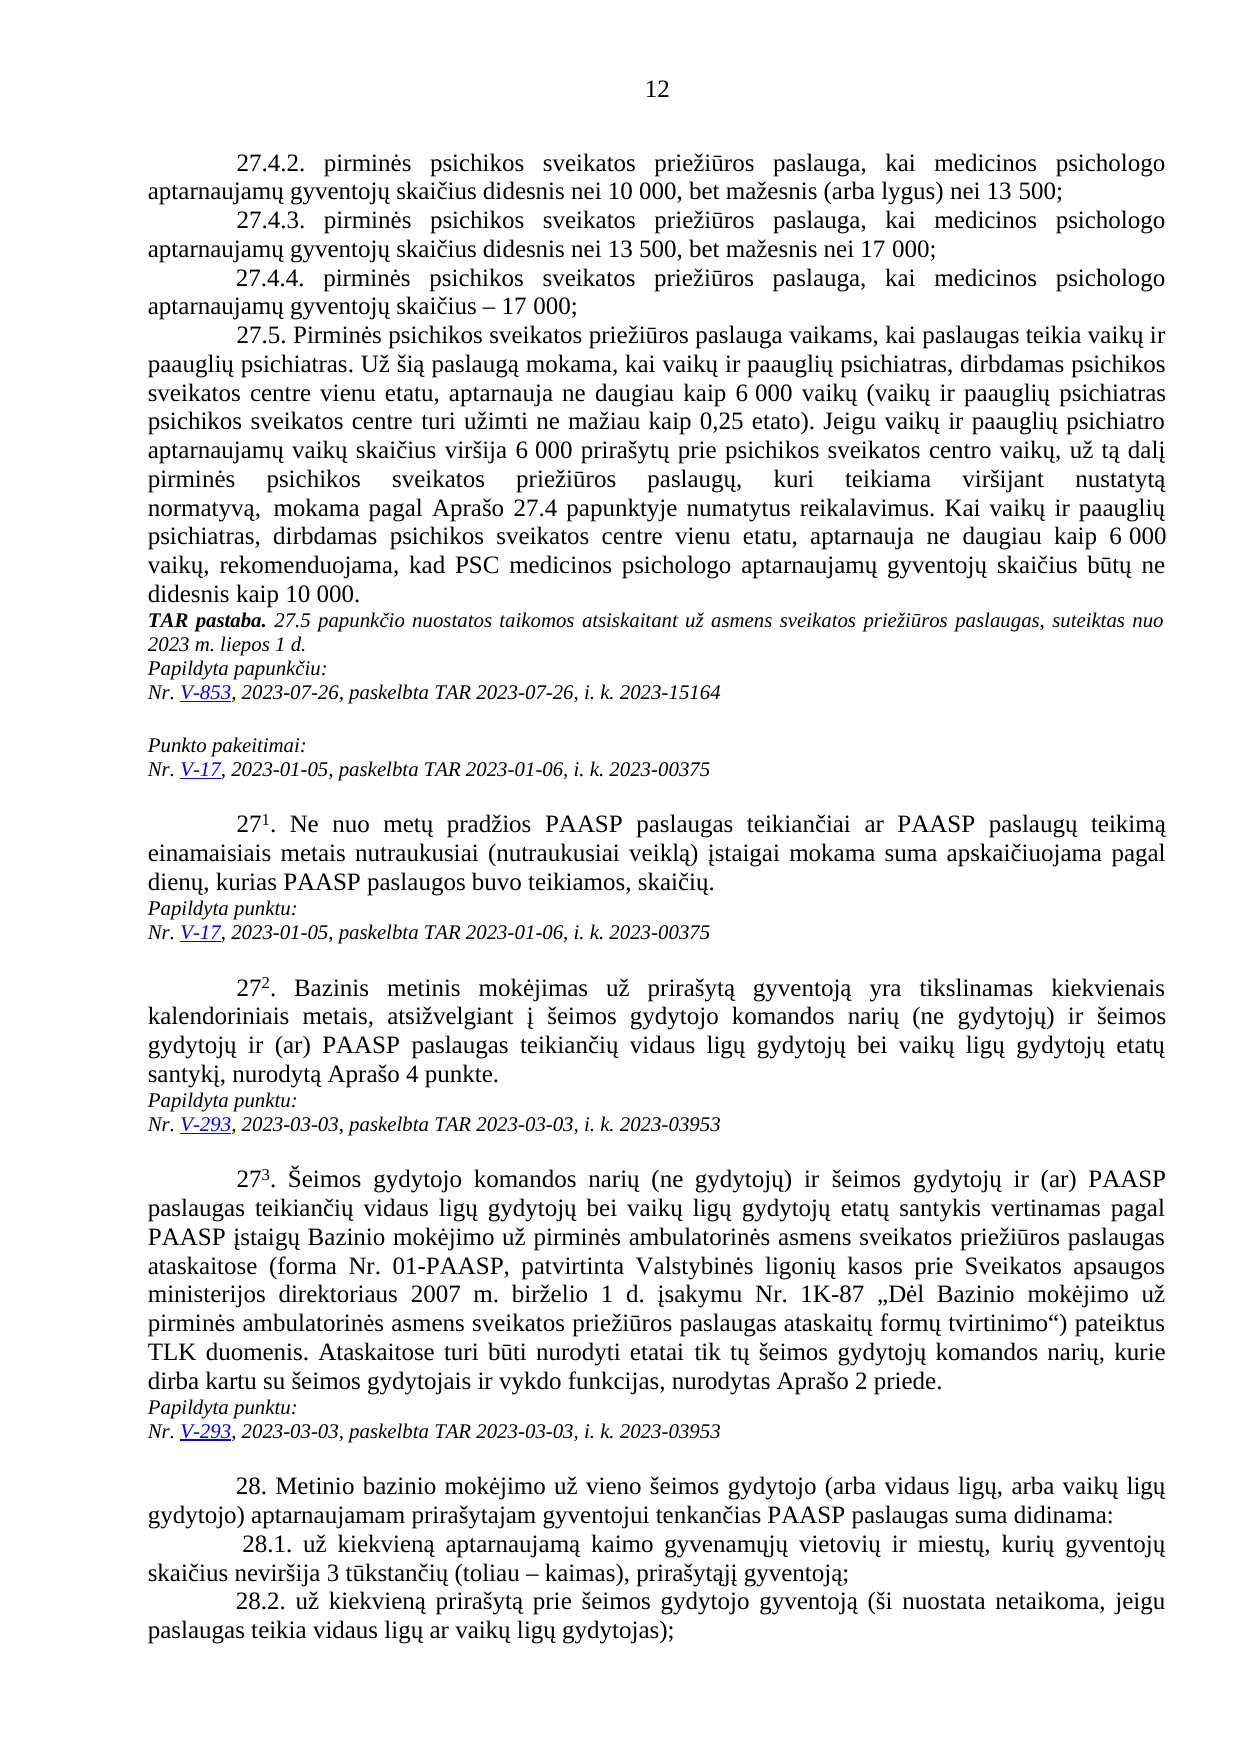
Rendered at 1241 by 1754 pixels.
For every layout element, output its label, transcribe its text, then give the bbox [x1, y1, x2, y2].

text Papildyta punktu: [148, 1088, 1166, 1112]
text Nr. V-293, 2023-03-03, paskelbta TAR 2023-03-03, i. k. 2023-03953 [148, 1419, 1166, 1443]
text Punkto pakeitimai: [148, 733, 1166, 757]
text 27.5. Pirminės psichikos sveikatos priežiūros paslauga vaikams, kai paslaugas teikia vaikų ir paauglių psichiatras. Už šią paslaugą mokama, kai vaikų ir paauglių psichiatras, dirbdamas psichikos sveikatos centre vienu etatu, aptarnauja ne daugiau kaip 6 000 vaikų (vaikų ir paauglių psichiatras psichikos sveikatos centre turi užimti ne mažiau kaip 0,25 etato). Jeigu vaikų ir paauglių psichiatro aptarnaujamų vaikų skaičius viršija 6 000 prirašytų prie psichikos sveikatos centro vaikų, už tą dalį pirminės psichikos sveikatos priežiūros paslaugų, kuri teikiama viršijant nustatytą normatyvą, mokama pagal Aprašo 27.4 papunktyje numatytus reikalavimus. Kai vaikų ir paauglių psichiatras, dirbdamas psichikos sveikatos centre vienu etatu, aptarnauja ne daugiau kaip 6 000 vaikų, rekomenduojama, kad PSC medicinos psichologo aptarnaujamų gyventojų skaičius būtų ne didesnis kaip 10 000. [148, 320, 1166, 608]
text Papildyta punktu: [148, 896, 1166, 920]
text Nr. V-293, 2023-03-03, paskelbta TAR 2023-03-03, i. k. 2023-03953 [148, 1112, 1166, 1136]
text 28.1. už kiekvieną aptarnaujamą kaimo gyvenamųjų vietovių ir miestų, kurių gyventojų skaičius neviršija 3 tūkstančių (toliau – kaimas), prirašytąjį gyventoją; [148, 1529, 1166, 1586]
text Nr. V-17, 2023-01-05, paskelbta TAR 2023-01-06, i. k. 2023-00375 [148, 920, 1166, 944]
text Papildyta punktu: [148, 1394, 1166, 1419]
text 273. Šeimos gydytojo komandos narių (ne gydytojų) ir šeimos gydytojų ir (ar) PAASP paslaugas teikiančių vidaus ligų gydytojų bei vaikų ligų gydytojų etatų santykis vertinamas pagal PAASP įstaigų Bazinio mokėjimo už pirminės ambulatorinės asmens sveikatos priežiūros paslaugas ataskaitose (forma Nr. 01-PAASP, patvirtinta Valstybinės ligonių kasos prie Sveikatos apsaugos ministerijos direktoriaus 2007 m. birželio 1 d. įsakymu Nr. 1K-87 „Dėl Bazinio mokėjimo už pirminės ambulatorinės asmens sveikatos priežiūros paslaugas ataskaitų formų tvirtinimo“) pateiktus TLK duomenis. Ataskaitose turi būti nurodyti etatai tik tų šeimos gydytojų komandos narių, kurie dirba kartu su šeimos gydytojais ir vykdo funkcijas, nurodytas Aprašo 2 priede. [148, 1164, 1166, 1394]
text 271. Ne nuo metų pradžios PAASP paslaugas teikiančiai ar PAASP paslaugų teikimą einamaisiais metais nutraukusiai (nutraukusiai veiklą) įstaigai mokama suma apskaičiuojama pagal dienų, kurias PAASP paslaugos buvo teikiamos, skaičių. [148, 809, 1166, 896]
text 27.4.3. pirminės psichikos sveikatos priežiūros paslauga, kai medicinos psichologo aptarnaujamų gyventojų skaičius didesnis nei 13 500, bet mažesnis nei 17 000; [148, 205, 1166, 263]
text 28.2. už kiekvieną prirašytą prie šeimos gydytojo gyventoją (ši nuostata netaikoma, jeigu paslaugas teikia vidaus ligų ar vaikų ligų gydytojas); [148, 1586, 1166, 1644]
text Papildyta papunkčiu: [148, 656, 1166, 680]
text 27.4.4. pirminės psichikos sveikatos priežiūros paslauga, kai medicinos psichologo aptarnaujamų gyventojų skaičius – 17 000; [148, 263, 1166, 320]
text Nr. V-853, 2023-07-26, paskelbta TAR 2023-07-26, i. k. 2023-15164 [148, 680, 1166, 704]
text Nr. V-17, 2023-01-05, paskelbta TAR 2023-01-06, i. k. 2023-00375 [148, 757, 1166, 781]
text 27.4.2. pirminės psichikos sveikatos priežiūros paslauga, kai medicinos psichologo aptarnaujamų gyventojų skaičius didesnis nei 10 000, bet mažesnis (arba lygus) nei 13 500; [148, 148, 1166, 205]
text 272. Bazinis metinis mokėjimas už prirašytą gyventoją yra tikslinamas kiekvienais kalendoriniais metais, atsižvelgiant į šeimos gydytojo komandos narių (ne gydytojų) ir šeimos gydytojų ir (ar) PAASP paslaugas teikiančių vidaus ligų gydytojų bei vaikų ligų gydytojų etatų santykį, nurodytą Aprašo 4 punkte. [148, 973, 1166, 1088]
text 28. Metinio bazinio mokėjimo už vieno šeimos gydytojo (arba vidaus ligų, arba vaikų ligų gydytojo) aptarnaujamam prirašytajam gyventojui tenkančias PAASP paslaugas suma didinama: [148, 1471, 1166, 1529]
text TAR pastaba. 27.5 papunkčio nuostatos taikomos atsiskaitant už asmens sveikatos priežiūros paslaugas, suteiktas nuo 2023 m. liepos 1 d. [148, 608, 1166, 656]
